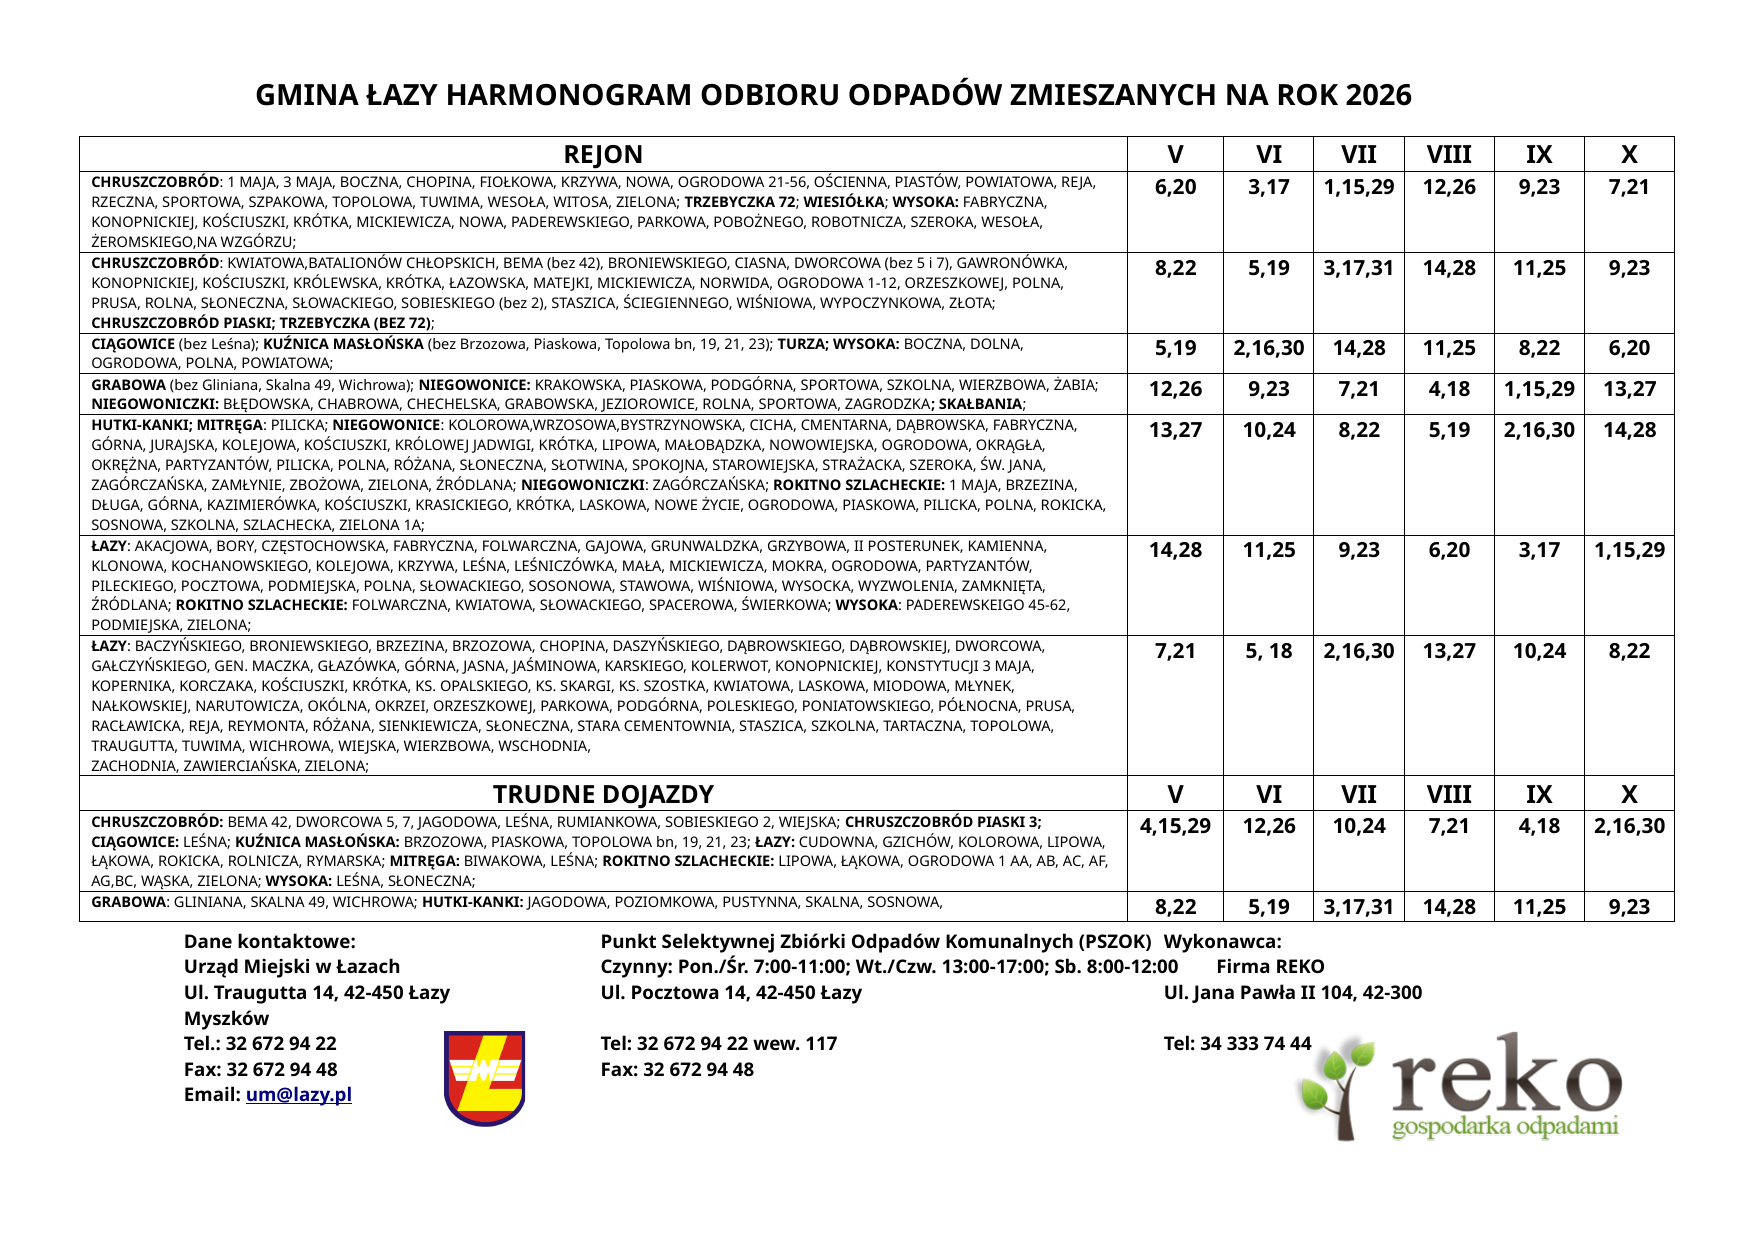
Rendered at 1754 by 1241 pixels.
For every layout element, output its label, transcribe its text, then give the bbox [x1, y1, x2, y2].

table_cell 7,21 [1585, 172, 1674, 252]
table_cell VIII [1405, 776, 1494, 810]
table_cell 5,19 [1224, 253, 1313, 332]
table_header VI [1224, 137, 1313, 171]
table_cell 13,27 [1405, 636, 1494, 775]
table_cell 13,27 [1585, 374, 1674, 414]
table_cell 6,20 [1128, 172, 1223, 252]
table_cell 10,24 [1224, 415, 1313, 534]
table_cell 14,28 [1405, 892, 1494, 921]
table_header IX [1495, 137, 1584, 171]
table_cell 5,19 [1224, 892, 1313, 921]
table_cell 13,27 [1128, 415, 1223, 534]
table_cell 7,21 [1314, 374, 1404, 414]
table_cell 8,22 [1128, 892, 1223, 921]
table_cell 12,26 [1224, 811, 1313, 891]
table_cell HUTKI-KANKI; MITRĘGA: PILICKA; NIEGOWONICE: KOLOROWA,WRZOSOWA,BYSTRZYNOWSKA, CICHA, CMENTARNA, DĄBROWSKA, FABRYCZNA, GÓRNA, JURAJSKA, KOLEJOWA, KOŚCIUSZKI, KRÓLOWEJ JADWIGI, KRÓTKA, LIPOWA, MAŁOBĄDZKA, NOWOWIEJSKA, OGRODOWA, OKRĄGŁA, OKRĘŻNA, PARTYZANTÓW, PILICKA, POLNA, RÓŻANA, SŁONECZNA, SŁOTWINA, SPOKOJNA, STAROWIEJSKA, STRAŻACKA, SZEROKA, ŚW. JANA, ZAGÓRCZAŃSKA, ZAMŁYNIE, ZBOŻOWA, ZIELONA, ŹRÓDLANA; NIEGOWONICZKI: ZAGÓRCZAŃSKA; ROKITNO SZLACHECKIE: 1 MAJA, BRZEZINA, DŁUGA, GÓRNA, KAZIMIERÓWKA, KOŚCIUSZKI, KRASICKIEGO, KRÓTKA, LASKOWA, NOWE ŻYCIE, OGRODOWA, PIASKOWA, PILICKA, POLNA, ROKICKA, SOSNOWA, SZKOLNA, SZLACHECKA, ZIELONA 1A; [80, 415, 1127, 534]
table_header REJON [80, 137, 1127, 171]
table_cell 6,20 [1405, 536, 1494, 635]
table_cell 4,18 [1405, 374, 1494, 414]
table_cell IX [1495, 776, 1584, 810]
table_cell 2,16,30 [1495, 415, 1584, 534]
table_cell 8,22 [1314, 415, 1404, 534]
table_cell TRUDNE DOJAZDY [80, 776, 1127, 810]
table_cell 4,18 [1495, 811, 1584, 891]
table_cell 2,16,30 [1224, 334, 1313, 373]
table_cell ŁAZY: AKACJOWA, BORY, CZĘSTOCHOWSKA, FABRYCZNA, FOLWARCZNA, GAJOWA, GRUNWALDZKA, GRZYBOWA, II POSTERUNEK, KAMIENNA, KLONOWA, KOCHANOWSKIEGO, KOLEJOWA, KRZYWA, LEŚNA, LEŚNICZÓWKA, MAŁA, MICKIEWICZA, MOKRA, OGRODOWA, PARTYZANTÓW, PILECKIEGO, POCZTOWA, PODMIEJSKA, POLNA, SŁOWACKIEGO, SOSONOWA, STAWOWA, WIŚNIOWA, WYSOCKA, WYZWOLENIA, ZAMKNIĘTA, ŹRÓDLANA; ROKITNO SZLACHECKIE: FOLWARCZNA, KWIATOWA, SŁOWACKIEGO, SPACEROWA, ŚWIERKOWA; WYSOKA: PADEREWSKEIGO 45-62, PODMIEJSKA, ZIELONA; [80, 536, 1127, 635]
table_cell 2,16,30 [1314, 636, 1404, 775]
table_cell 6,20 [1585, 334, 1674, 373]
table_cell 1,15,29 [1585, 536, 1674, 635]
table_cell 7,21 [1405, 811, 1494, 891]
table_cell 11,25 [1405, 334, 1494, 373]
table_cell 14,28 [1585, 415, 1674, 534]
table_cell 3,17,31 [1314, 892, 1404, 921]
table_header X [1585, 137, 1674, 171]
table_cell CHRUSZCZOBRÓD: 1 MAJA, 3 MAJA, BOCZNA, CHOPINA, FIOŁKOWA, KRZYWA, NOWA, OGRODOWA 21-56, OŚCIENNA, PIASTÓW, POWIATOWA, REJA, RZECZNA, SPORTOWA, SZPAKOWA, TOPOLOWA, TUWIMA, WESOŁA, WITOSA, ZIELONA; TRZEBYCZKA 72; WIESIÓŁKA; WYSOKA: FABRYCZNA, KONOPNICKIEJ, KOŚCIUSZKI, KRÓTKA, MICKIEWICZA, NOWA, PADEREWSKIEGO, PARKOWA, POBOŻNEGO, ROBOTNICZA, SZEROKA, WESOŁA, ŻEROMSKIEGO,NA WZGÓRZU; [80, 172, 1127, 252]
table_cell 12,26 [1405, 172, 1494, 252]
table_cell ŁAZY: BACZYŃSKIEGO, BRONIEWSKIEGO, BRZEZINA, BRZOZOWA, CHOPINA, DASZYŃSKIEGO, DĄBROWSKIEGO, DĄBROWSKIEJ, DWORCOWA, GAŁCZYŃSKIEGO, GEN. MACZKA, GŁAZÓWKA, GÓRNA, JASNA, JAŚMINOWA, KARSKIEGO, KOLERWOT, KONOPNICKIEJ, KONSTYTUCJI 3 MAJA, KOPERNIKA, KORCZAKA, KOŚCIUSZKI, KRÓTKA, KS. OPALSKIEGO, KS. SKARGI, KS. SZOSTKA, KWIATOWA, LASKOWA, MIODOWA, MŁYNEK, NAŁKOWSKIEJ, NARUTOWICZA, OKÓLNA, OKRZEI, ORZESZKOWEJ, PARKOWA, PODGÓRNA, POLESKIEGO, PONIATOWSKIEGO, PÓŁNOCNA, PRUSA, RACŁAWICKA, REJA, REYMONTA, RÓŻANA, SIENKIEWICZA, SŁONECZNA, STARA CEMENTOWNIA, STASZICA, SZKOLNA, TARTACZNA, TOPOLOWA, TRAUGUTTA, TUWIMA, WICHROWA, WIEJSKA, WIERZBOWA, WSCHODNIA, ZACHODNIA, ZAWIERCIAŃSKA, ZIELONA; [80, 636, 1127, 775]
table_cell X [1585, 776, 1674, 810]
table_cell VI [1224, 776, 1313, 810]
table_cell 9,23 [1314, 536, 1404, 635]
table_cell 9,23 [1585, 892, 1674, 921]
table_cell 9,23 [1224, 374, 1313, 414]
table_cell CIĄGOWICE (bez Leśna); KUŹNICA MASŁOŃSKA (bez Brzozowa, Piaskowa, Topolowa bn, 19, 21, 23); TURZA; WYSOKA: BOCZNA, DOLNA, OGRODOWA, POLNA, POWIATOWA; [80, 334, 1127, 373]
table_cell 11,25 [1224, 536, 1313, 635]
table_cell 3,17,31 [1314, 253, 1404, 332]
table_cell 14,28 [1314, 334, 1404, 373]
table_cell 10,24 [1495, 636, 1584, 775]
table_cell 11,25 [1495, 253, 1584, 332]
table_cell 3,17 [1224, 172, 1313, 252]
table_cell 10,24 [1314, 811, 1404, 891]
table_cell 7,21 [1128, 636, 1223, 775]
table_cell 9,23 [1495, 172, 1584, 252]
table_cell 5, 18 [1224, 636, 1313, 775]
table_cell CHRUSZCZOBRÓD: BEMA 42, DWORCOWA 5, 7, JAGODOWA, LEŚNA, RUMIANKOWA, SOBIESKIEGO 2, WIEJSKA; CHRUSZCZOBRÓD PIASKI 3; CIĄGOWICE: LEŚNA; KUŹNICA MASŁOŃSKA: BRZOZOWA, PIASKOWA, TOPOLOWA bn, 19, 21, 23; ŁAZY: CUDOWNA, GZICHÓW, KOLOROWA, LIPOWA, ŁĄKOWA, ROKICKA, ROLNICZA, RYMARSKA; MITRĘGA: BIWAKOWA, LEŚNA; ROKITNO SZLACHECKIE: LIPOWA, ŁĄKOWA, OGRODOWA 1 AA, AB, AC, AF, AG,BC, WĄSKA, ZIELONA; WYSOKA: LEŚNA, SŁONECZNA; [80, 811, 1127, 891]
table_cell 12,26 [1128, 374, 1223, 414]
table_cell 9,23 [1585, 253, 1674, 332]
table_cell 8,22 [1128, 253, 1223, 332]
table_cell 1,15,29 [1314, 172, 1404, 252]
table_cell 4,15,29 [1128, 811, 1223, 891]
table_cell VII [1314, 776, 1404, 810]
table_cell 8,22 [1585, 636, 1674, 775]
table_cell 5,19 [1128, 334, 1223, 373]
table_cell CHRUSZCZOBRÓD: KWIATOWA,BATALIONÓW CHŁOPSKICH, BEMA (bez 42), BRONIEWSKIEGO, CIASNA, DWORCOWA (bez 5 i 7), GAWRONÓWKA, KONOPNICKIEJ, KOŚCIUSZKI, KRÓLEWSKA, KRÓTKA, ŁAZOWSKA, MATEJKI, MICKIEWICZA, NORWIDA, OGRODOWA 1-12, ORZESZKOWEJ, POLNA, PRUSA, ROLNA, SŁONECZNA, SŁOWACKIEGO, SOBIESKIEGO (bez 2), STASZICA, ŚCIEGIENNEGO, WIŚNIOWA, WYPOCZYNKOWA, ZŁOTA; CHRUSZCZOBRÓD PIASKI; TRZEBYCZKA (BEZ 72); [80, 253, 1127, 332]
table_cell 14,28 [1128, 536, 1223, 635]
table_header VII [1314, 137, 1404, 171]
table_cell 8,22 [1495, 334, 1584, 373]
text GMINA ŁAZY HARMONOGRAM ODBIORU ODPADÓW ZMIESZANYCH NA ROK 2026 [184, 74, 1484, 113]
table_header VIII [1405, 137, 1494, 171]
table_cell 1,15,29 [1495, 374, 1584, 414]
table_cell GRABOWA (bez Gliniana, Skalna 49, Wichrowa); NIEGOWONICE: KRAKOWSKA, PIASKOWA, PODGÓRNA, SPORTOWA, SZKOLNA, WIERZBOWA, ŻABIA; NIEGOWONICZKI: BŁĘDOWSKA, CHABROWA, CHECHELSKA, GRABOWSKA, JEZIOROWICE, ROLNA, SPORTOWA, ZAGRODZKA; SKAŁBANIA; [80, 374, 1127, 414]
table_cell 5,19 [1405, 415, 1494, 534]
table_cell V [1128, 776, 1223, 810]
table_cell 11,25 [1495, 892, 1584, 921]
table_cell GRABOWA: GLINIANA, SKALNA 49, WICHROWA; HUTKI-KANKI: JAGODOWA, POZIOMKOWA, PUSTYNNA, SKALNA, SOSNOWA, [80, 892, 1127, 921]
table_cell 14,28 [1405, 253, 1494, 332]
table_cell 3,17 [1495, 536, 1584, 635]
table_header V [1128, 137, 1223, 171]
table_cell 2,16,30 [1585, 811, 1674, 891]
